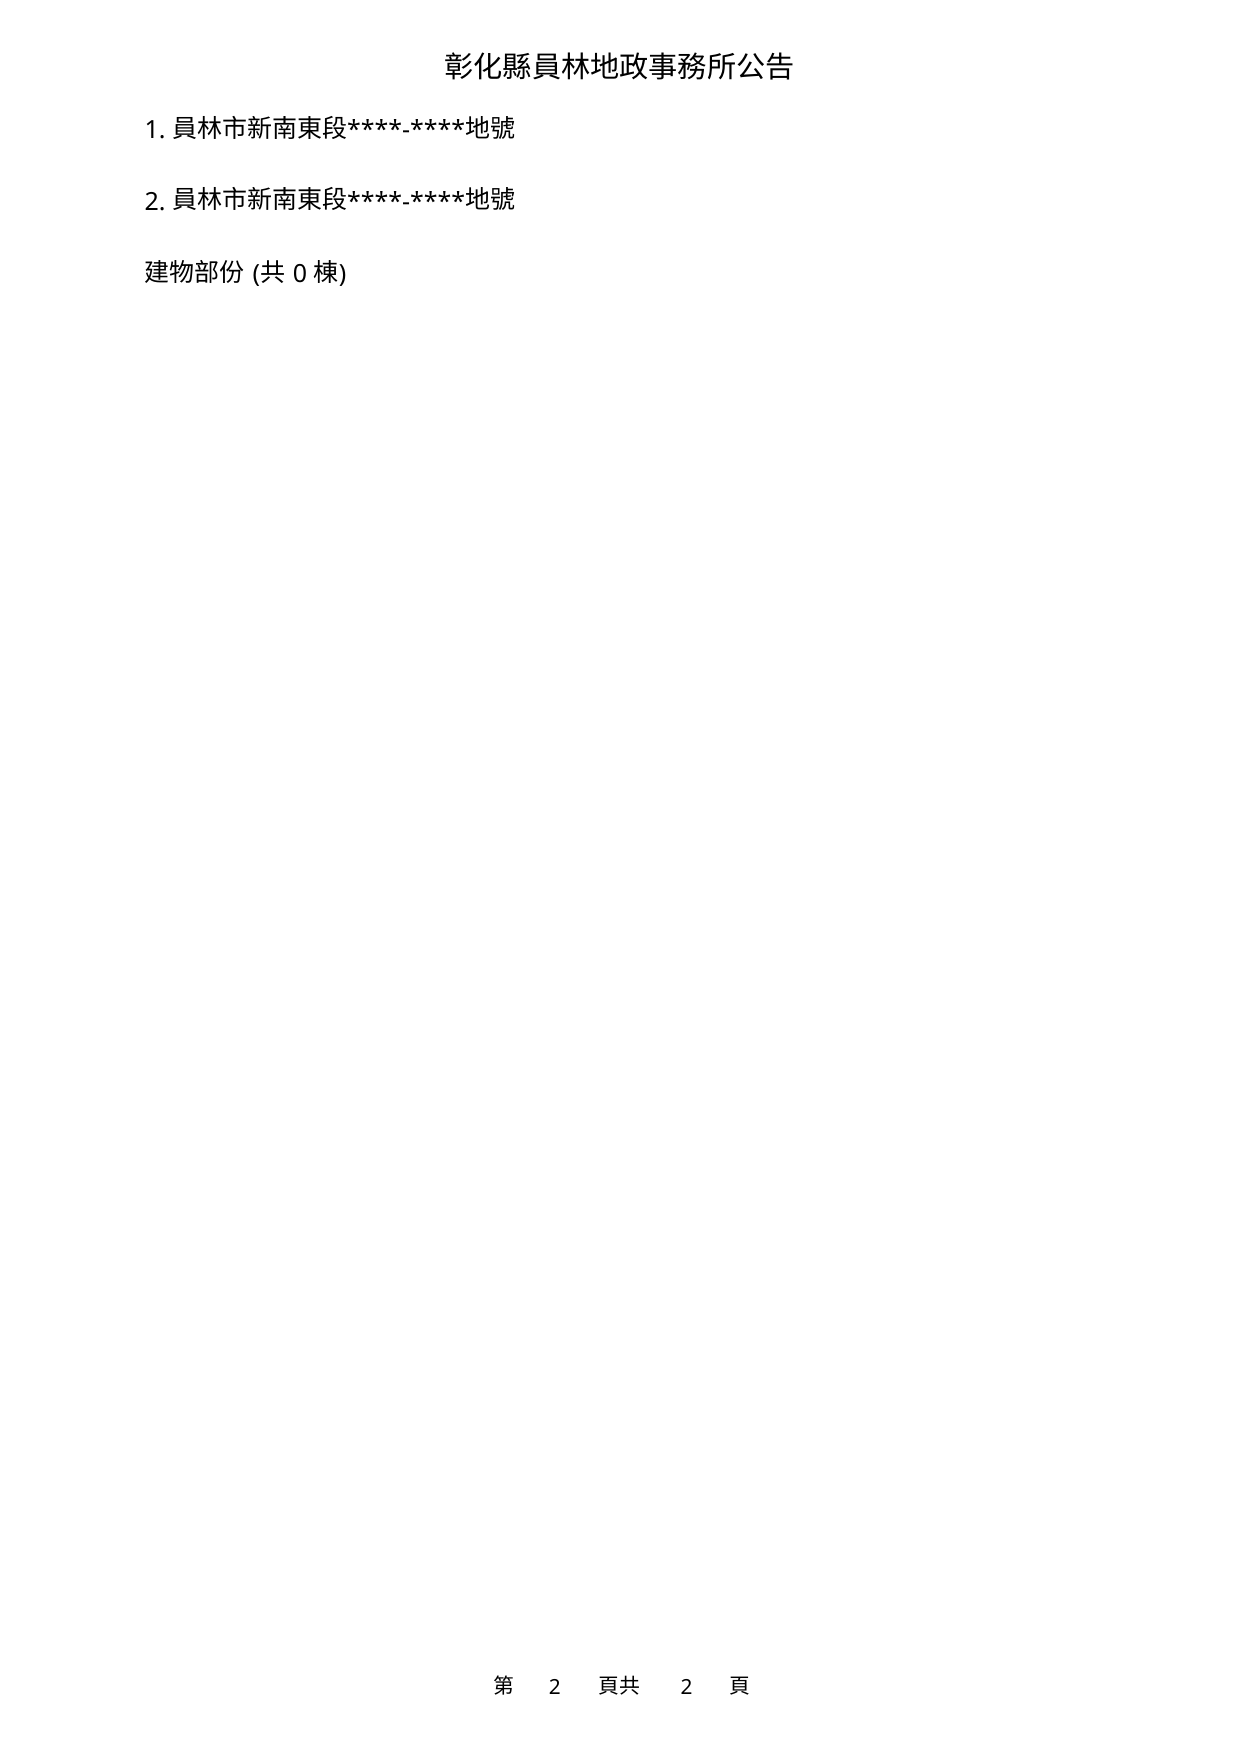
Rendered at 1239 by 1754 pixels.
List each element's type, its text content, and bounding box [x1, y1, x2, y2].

table_cell [483, 310, 523, 1666]
table_cell [720, 310, 760, 1666]
table_cell 2 [524, 1666, 585, 1707]
table_header [720, 0, 760, 41]
table_cell [1177, 166, 1239, 238]
table_header [653, 0, 719, 41]
table_header [585, 0, 653, 41]
table_cell 2 [653, 1666, 719, 1707]
table_cell [0, 41, 62, 94]
table_cell [760, 1666, 1177, 1707]
table_cell [62, 1666, 483, 1707]
table_cell [585, 310, 653, 1666]
table_header [62, 0, 483, 41]
table_cell 彰化縣員林地政事務所公告 [62, 41, 1177, 94]
table_cell [1177, 239, 1239, 310]
table_cell [0, 1666, 62, 1707]
table_header [483, 0, 523, 41]
table_cell [1177, 95, 1239, 166]
table_cell [0, 310, 62, 1666]
table_header [760, 0, 1177, 41]
table_cell [1177, 41, 1239, 94]
table_cell [524, 310, 585, 1666]
table_cell [1177, 310, 1239, 1666]
table_cell [0, 239, 62, 310]
table_cell 1. 員林市新南東段****-****地號 [62, 95, 1177, 166]
table_cell 頁 [720, 1666, 760, 1707]
table_cell [653, 310, 719, 1666]
table_cell 建物部份 (共 0 棟) [62, 239, 1177, 310]
table_cell [0, 166, 62, 238]
table_header [1177, 0, 1239, 41]
table_cell 第 [483, 1666, 523, 1707]
table_cell 頁共 [585, 1666, 653, 1707]
table_header [0, 0, 62, 41]
table_cell 2. 員林市新南東段****-****地號 [62, 166, 1177, 238]
table_cell [0, 95, 62, 166]
table_cell [62, 310, 483, 1666]
table_cell [760, 310, 1177, 1666]
table_header [524, 0, 585, 41]
table_cell [1177, 1666, 1239, 1707]
